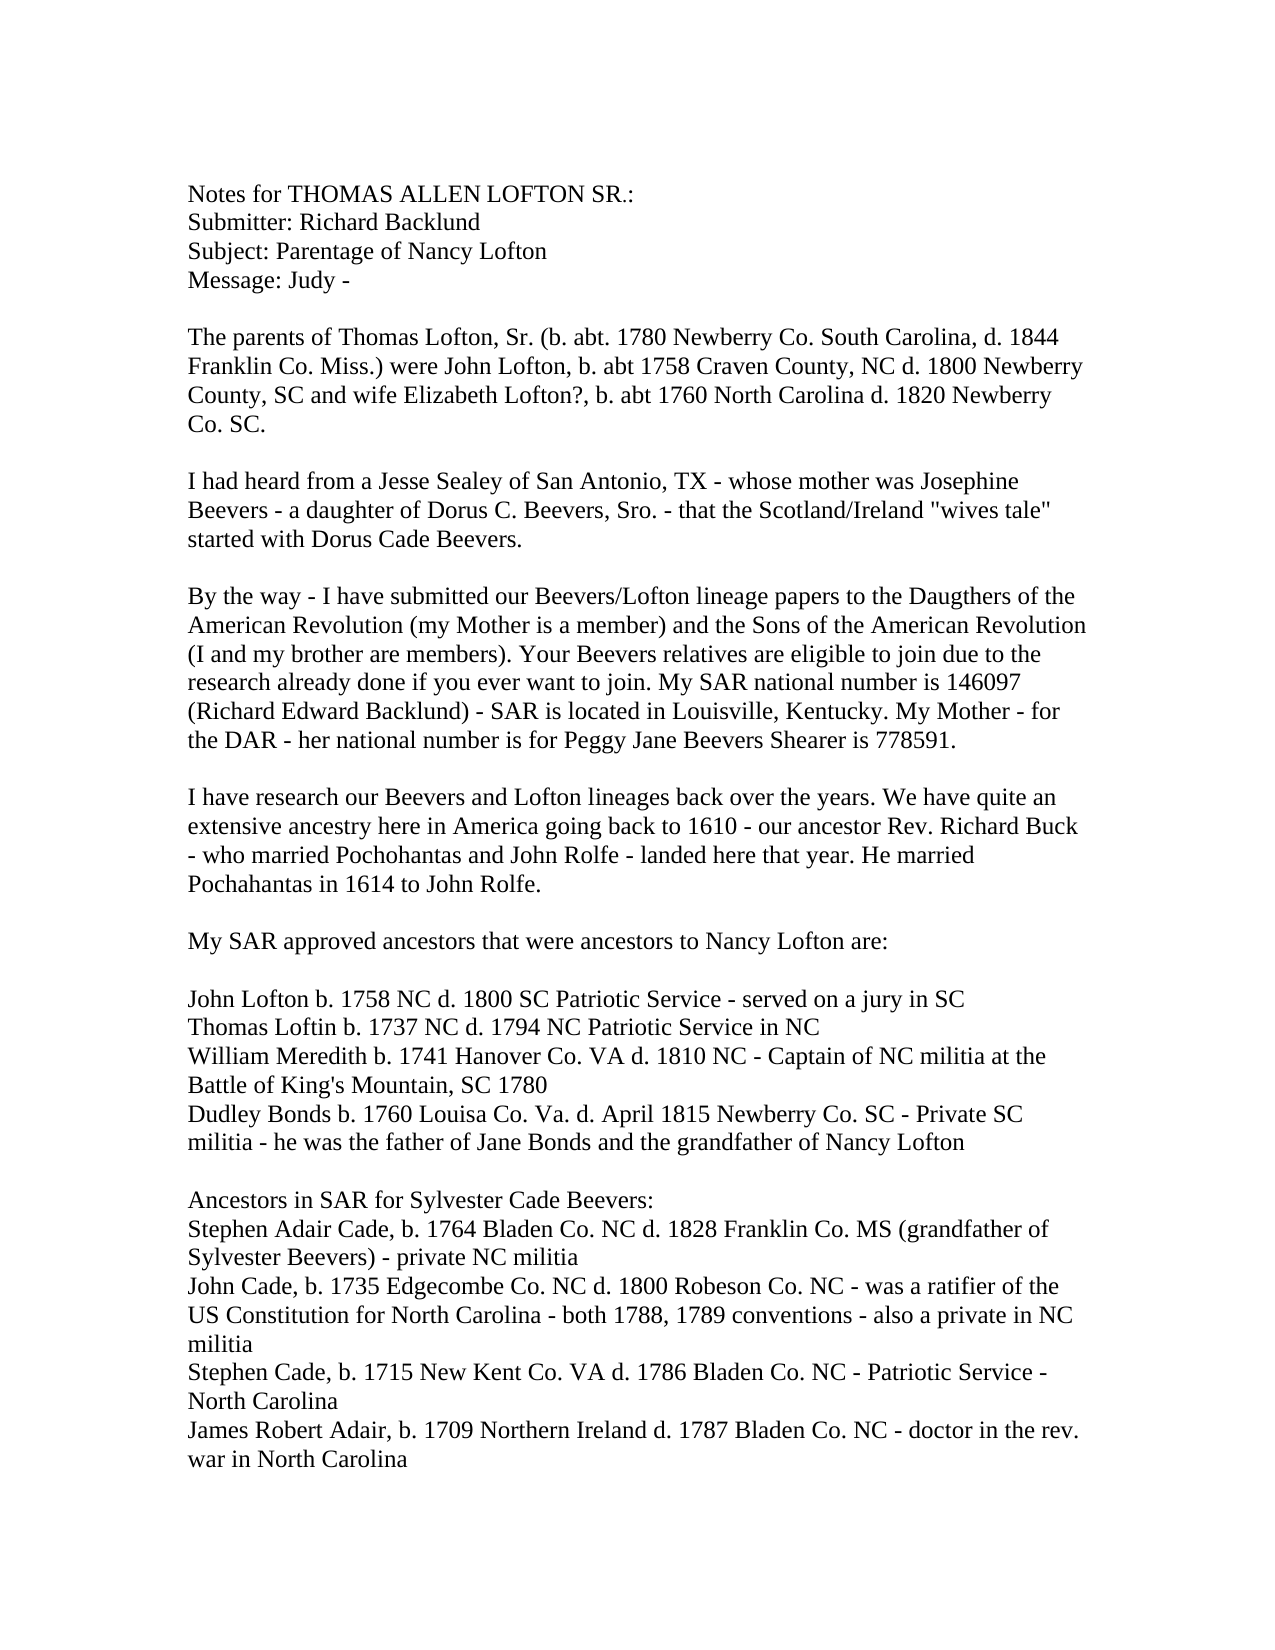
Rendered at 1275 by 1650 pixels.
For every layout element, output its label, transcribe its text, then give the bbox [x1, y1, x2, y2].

text Dudley Bonds b. 1760 Louisa Co. Va. d. April 1815 Newberry Co. SC - Private SC militia - he was the father of Jane Bonds and the grandfather of Nancy Lofton [187, 1099, 1087, 1156]
text I have research our Beevers and Lofton lineages back over the years. We have quite an extensive ancestry here in America going back to 1610 - our ancestor Rev. Richard Buck - who married Pochohantas and John Rolfe - landed here that year. He married Pochahantas in 1614 to John Rolfe. [187, 782, 1087, 897]
text Subject: Parentage of Nancy Lofton [187, 236, 1087, 265]
text Thomas Loftin b. 1737 NC d. 1794 NC Patriotic Service in NC [187, 1012, 1087, 1041]
text By the way - I have submitted our Beevers/Lofton lineage papers to the Daugthers of the American Revolution (my Mother is a member) and the Sons of the American Revolution (I and my brother are members). Your Beevers relatives are eligible to join due to the research already done if you ever want to join. My SAR national number is 146097 (Richard Edward Backlund) - SAR is located in Louisville, Kentucky. My Mother - for the DAR - her national number is for Peggy Jane Beevers Shearer is 778591. [187, 581, 1087, 754]
text John Cade, b. 1735 Edgecombe Co. NC d. 1800 Robeson Co. NC - was a ratifier of the US Constitution for North Carolina - both 1788, 1789 conventions - also a private in NC militia [187, 1271, 1087, 1357]
text Stephen Adair Cade, b. 1764 Bladen Co. NC d. 1828 Franklin Co. MS (grandfather of Sylvester Beevers) - private NC militia [187, 1214, 1087, 1271]
text Stephen Cade, b. 1715 New Kent Co. VA d. 1786 Bladen Co. NC - Patriotic Service - North Carolina [187, 1357, 1087, 1415]
text William Meredith b. 1741 Hanover Co. VA d. 1810 NC - Captain of NC militia at the Battle of King's Mountain, SC 1780 [187, 1041, 1087, 1099]
text The parents of Thomas Lofton, Sr. (b. abt. 1780 Newberry Co. South Carolina, d. 1844 Franklin Co. Miss.) were John Lofton, b. abt 1758 Craven County, NC d. 1800 Newberry County, SC and wife Elizabeth Lofton?, b. abt 1760 North Carolina d. 1820 Newberry Co. SC. [187, 322, 1087, 437]
text James Robert Adair, b. 1709 Northern Ireland d. 1787 Bladen Co. NC - doctor in the rev. war in North Carolina [187, 1415, 1087, 1472]
text I had heard from a Jesse Sealey of San Antonio, TX - whose mother was Josephine Beevers - a daughter of Dorus C. Beevers, Sro. - that the Scotland/Ireland "wives tale" started with Dorus Cade Beevers. [187, 466, 1087, 552]
text Notes for THOMAS ALLEN LOFTON SR.: [187, 179, 1087, 207]
text Ancestors in SAR for Sylvester Cade Beevers: [187, 1185, 1087, 1214]
text Submitter: Richard Backlund [187, 207, 1087, 236]
text My SAR approved ancestors that were ancestors to Nancy Lofton are: [187, 926, 1087, 955]
text John Lofton b. 1758 NC d. 1800 SC Patriotic Service - served on a jury in SC [187, 984, 1087, 1012]
text Message: Judy - [187, 265, 1087, 294]
